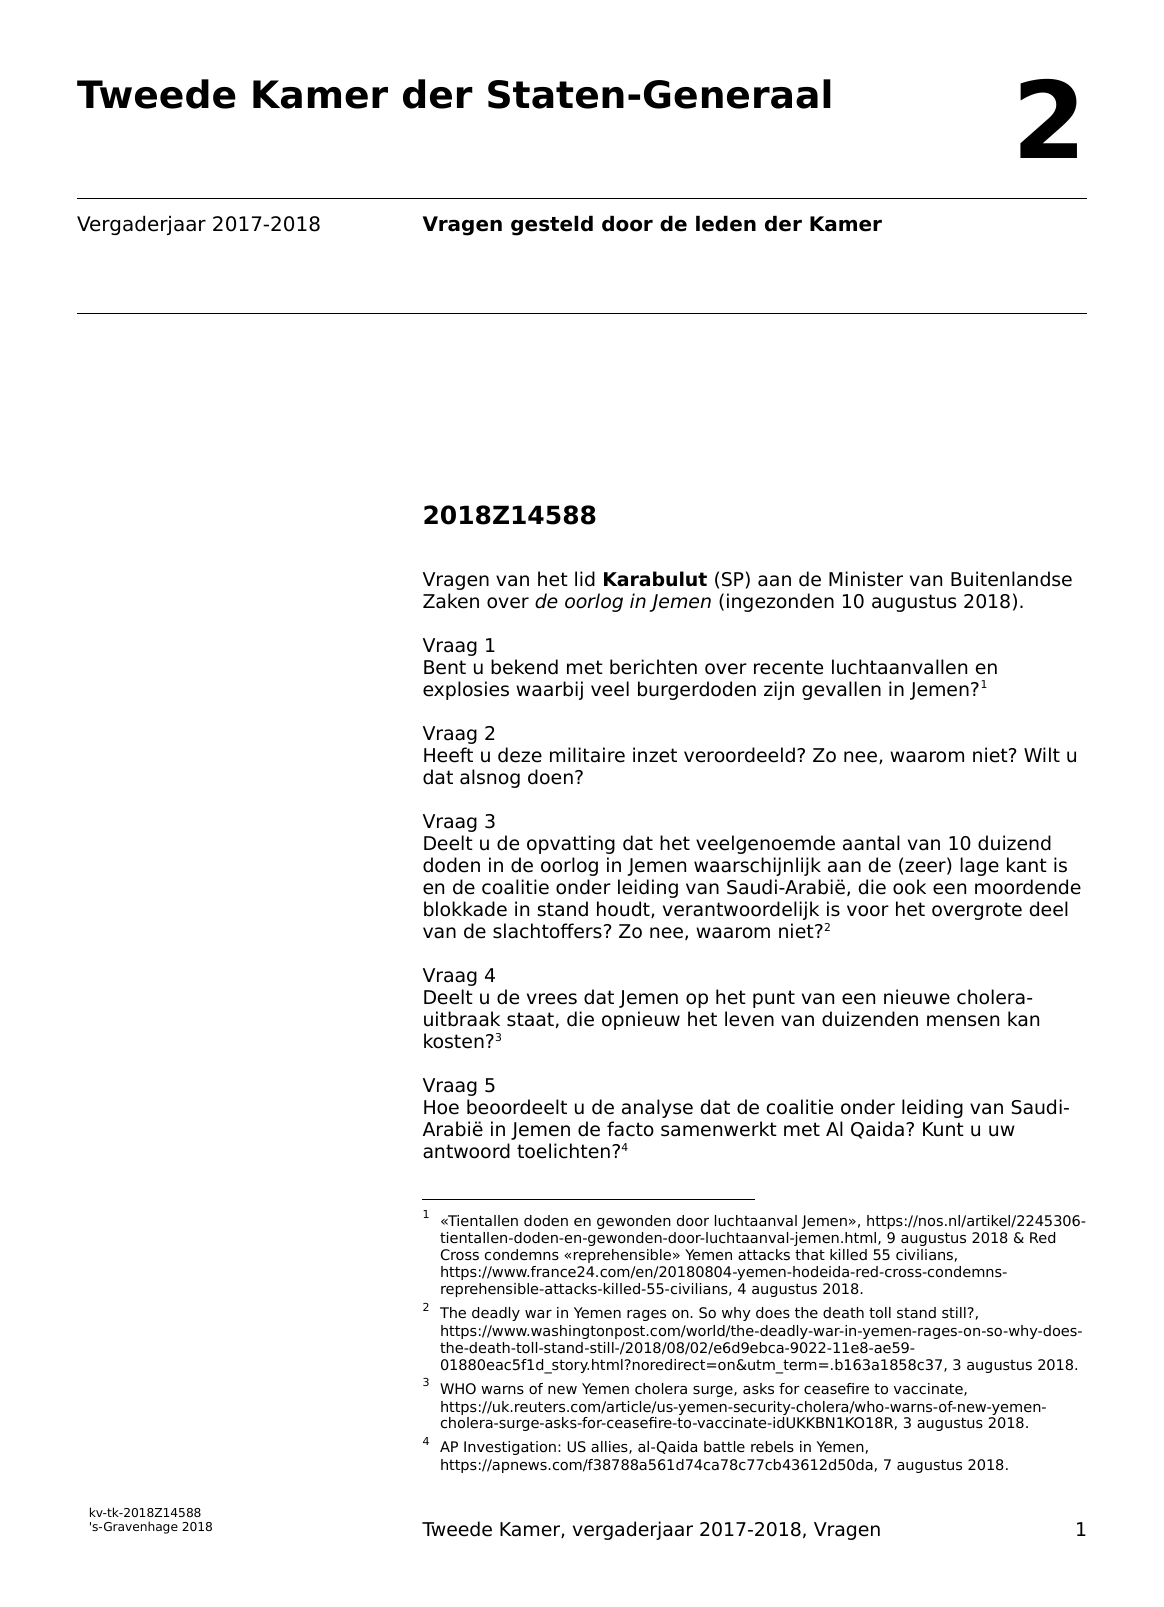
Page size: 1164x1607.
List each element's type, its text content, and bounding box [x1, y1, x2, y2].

text Deelt u de vrees dat Jemen op het punt van een nieuwe cholera-uitbraak staat, die opnieuw het leven van duizenden mensen kan kosten? [422, 987, 1087, 1053]
table_cell Vragen gesteld door de leden der Kamer [422, 199, 1087, 313]
text The deadly war in Yemen rages on. So why does the death toll stand still?, https://www.washingtonpost.com/world/the-deadly-war-in-yemen-rages-on-so-why-does-the-death-toll-stand-still-/2018/08/02/e6d9ebca-9022-11e8-ae59-01880eac5f1d_story.html?noredirect=on&utm_term=.b163a1858c37, 3 augustus 2018. [422, 1301, 1087, 1374]
text Vraag 1 [422, 635, 1087, 657]
text WHO warns of new Yemen cholera surge, asks for ceasefire to vaccinate, https://uk.reuters.com/article/us-yemen-security-cholera/who-warns-of-new-yemen-cholera-surge-asks-for-ceasefire-to-vaccinate-idUKKBN1KO18R, 3 augustus 2018. [422, 1377, 1087, 1432]
text 's-Gravenhage 2018 [88, 1520, 323, 1534]
text Hoe beoordeelt u de analyse dat de coalitie onder leiding van Saudi-Arabië in Jemen de facto samenwerkt met Al Qaida? Kunt u uw antwoord toelichten? [422, 1097, 1087, 1163]
text kv-tk-2018Z14588 [88, 1506, 323, 1520]
text Vraag 5 [422, 1075, 1087, 1097]
text AP Investigation: US allies, al-Qaida battle rebels in Yemen, https://apnews.com/f38788a561d74ca78c77cb43612d50da, 7 augustus 2018. [422, 1435, 1087, 1474]
table_header Tweede Kamer der Staten-Generaal [77, 59, 886, 198]
table_header 2 [886, 59, 1087, 198]
text Vraag 3 [422, 811, 1087, 833]
text Deelt u de opvatting dat het veelgenoemde aantal van 10 duizend doden in de oorlog in Jemen waarschijnlijk aan de (zeer) lage kant is en de coalitie onder leiding van Saudi-Arabië, die ook een moordende blokkade in stand houdt, verantwoordelijk is voor het overgrote deel van de slachtoffers? Zo nee, waarom niet? [422, 833, 1087, 943]
text Heeft u deze militaire inzet veroordeeld? Zo nee, waarom niet? Wilt u dat alsnog doen? [422, 745, 1087, 789]
text Vraag 4 [422, 965, 1087, 987]
text Vraag 2 [422, 723, 1087, 745]
text «Tientallen doden en gewonden door luchtaanval Jemen», https://nos.nl/artikel/2245306-tientallen-doden-en-gewonden-door-luchtaanval-jemen.html, 9 augustus 2018 & Red Cross condemns «reprehensible» Yemen attacks that killed 55 civilians, https://www.france24.com/en/20180804-yemen-hodeida-red-cross-condemns-reprehensible-attacks-killed-55-civilians, 4 augustus 2018. [422, 1208, 1087, 1298]
text Vragen van het lid Karabulut (SP) aan de Minister van Buitenlandse Zaken over de oorlog in Jemen (ingezonden 10 augustus 2018). [422, 569, 1087, 613]
text 2018Z14588 [422, 501, 1087, 531]
text Bent u bekend met berichten over recente luchtaanvallen en explosies waarbij veel burgerdoden zijn gevallen in Jemen? [422, 657, 1087, 701]
table_cell Vergaderjaar 2017-2018 [77, 199, 422, 313]
